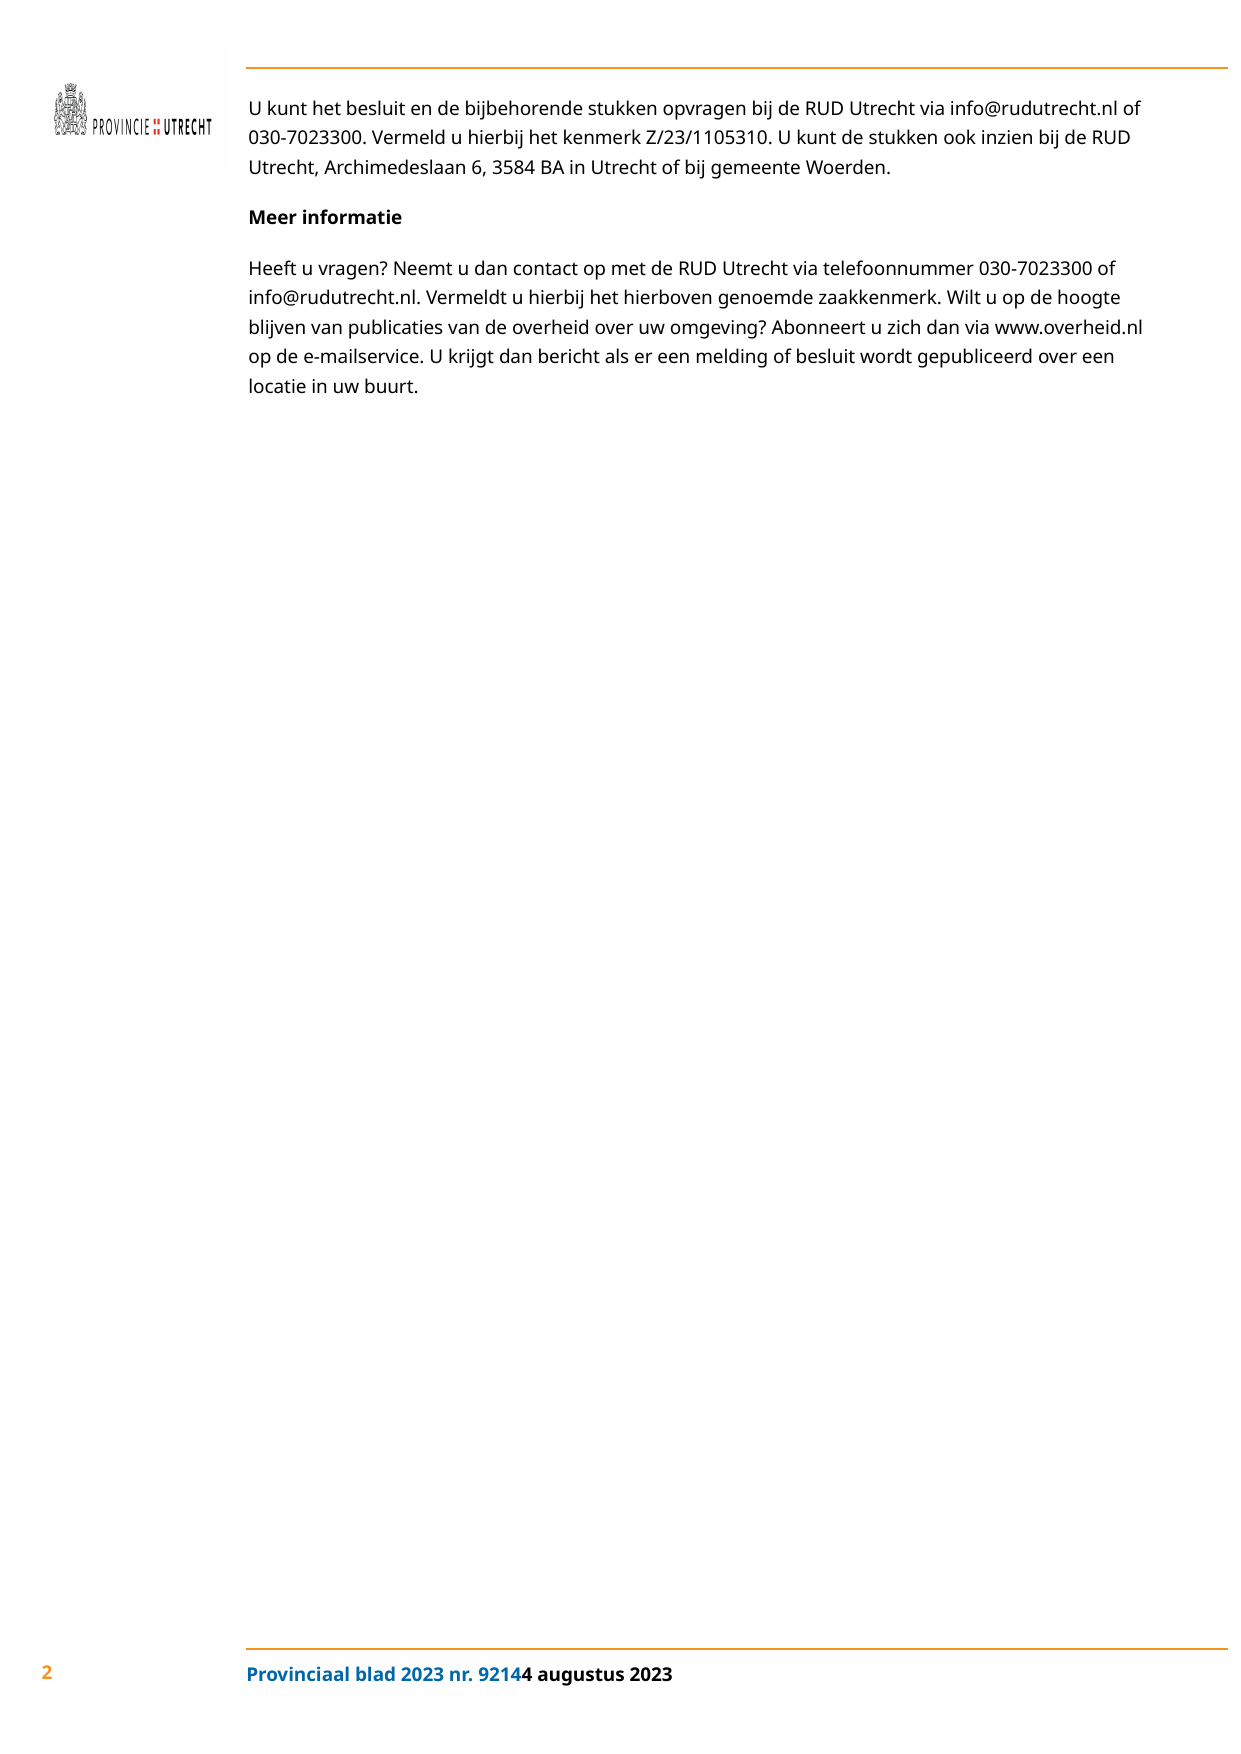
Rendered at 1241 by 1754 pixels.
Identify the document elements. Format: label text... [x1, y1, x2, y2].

text Meer informatie [248, 204, 1152, 230]
text Heeft u vragen? Neemt u dan contact op met de RUD Utrecht via telefoonnummer 030-7023300 of info@rudutrecht.nl. Vermeldt u hierbij het hierboven genoemde zaakkenmerk. Wilt u op de hoogte blijven van publicaties van de overheid over uw omgeving? Abonneert u zich dan via www.overheid.nl op de e-mailservice. U krijgt dan bericht als er een melding of besluit wordt gepubliceerd over een locatie in uw buurt. [248, 255, 1152, 399]
picture [41, 47, 231, 172]
text U kunt het besluit en de bijbehorende stukken opvragen bij de RUD Utrecht via info@rudutrecht.nl of 030-7023300. Vermeld u hierbij het kenmerk Z/23/1105310. U kunt de stukken ook inzien bij de RUD Utrecht, Archimedeslaan 6, 3584 BA in Utrecht of bij gemeente Woerden. [248, 95, 1152, 180]
